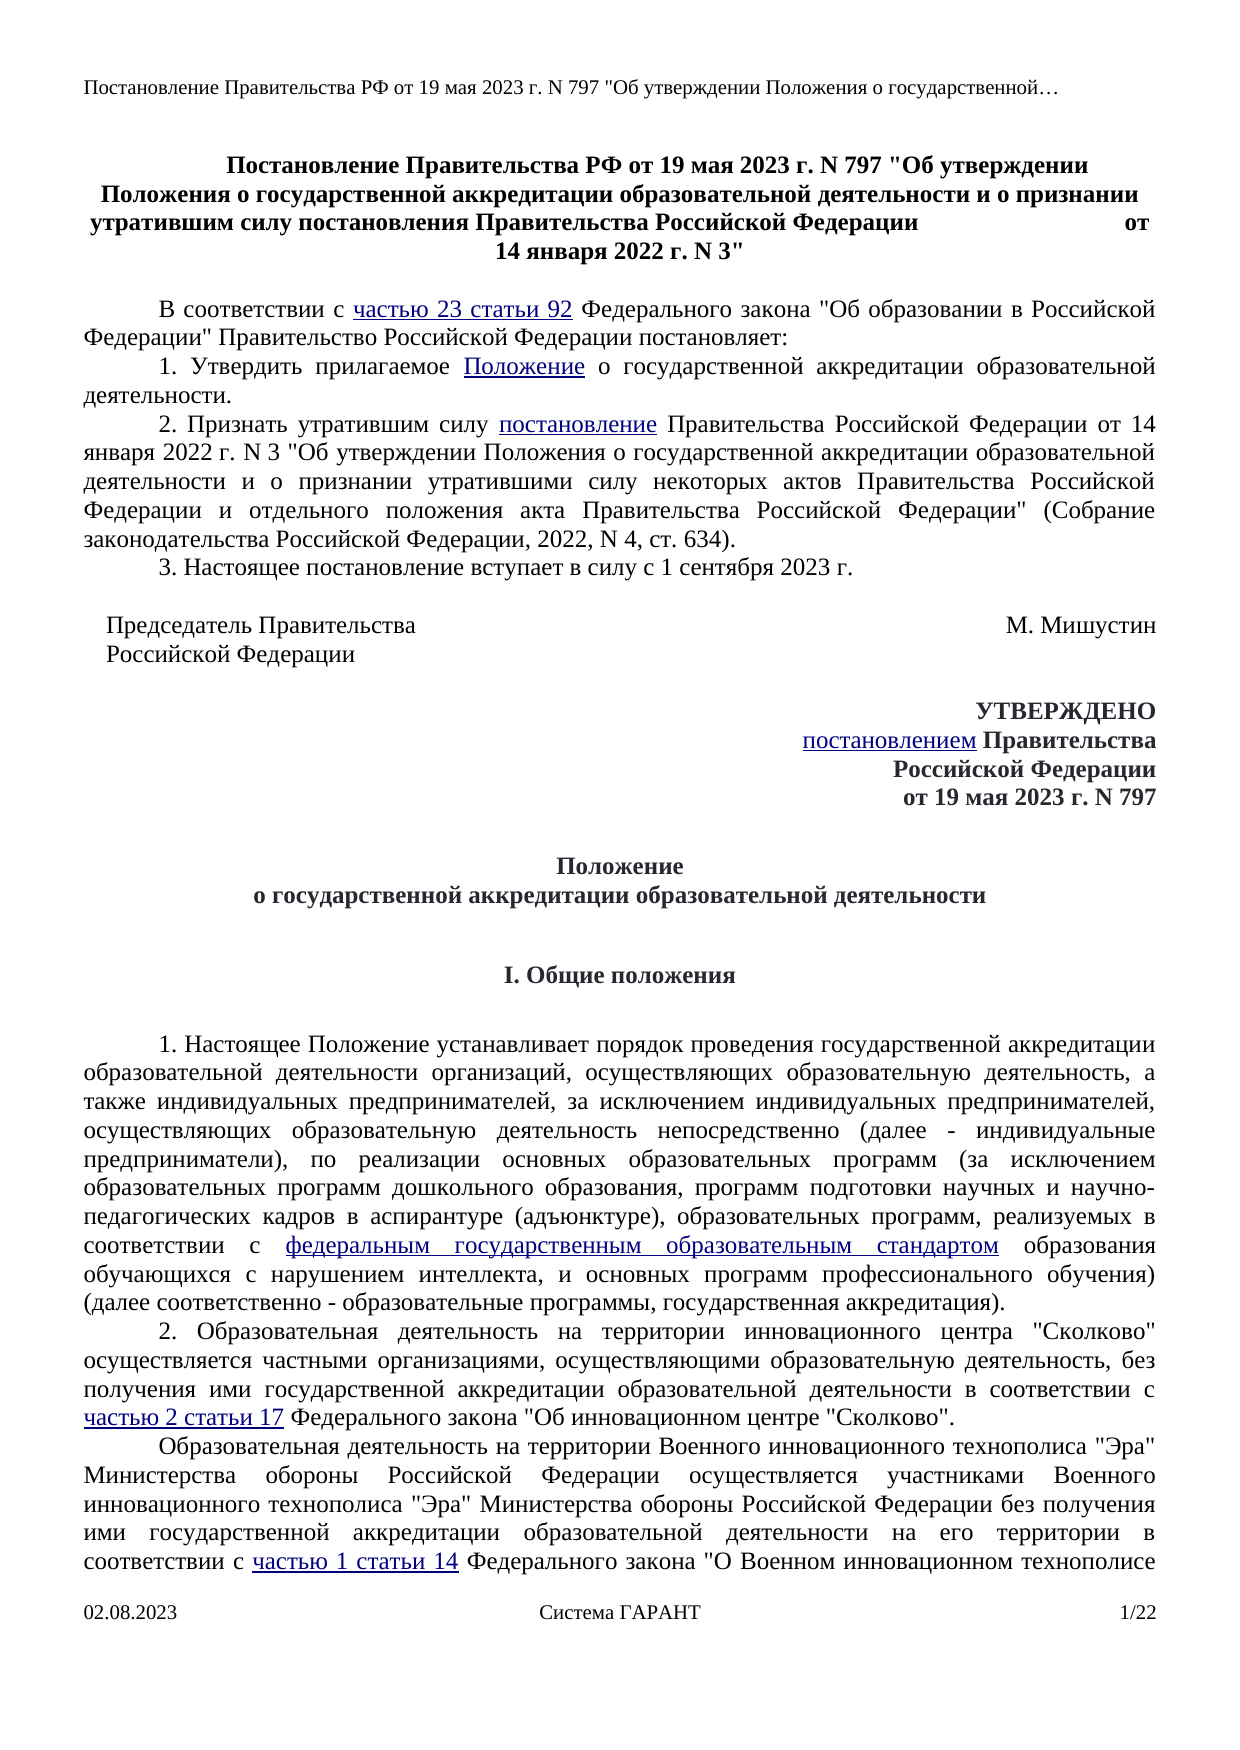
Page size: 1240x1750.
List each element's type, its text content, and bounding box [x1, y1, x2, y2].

table_header Председатель Правительства Российской Федерации [95, 610, 810, 667]
text В соответствии с частью 23 статьи 92 Федерального закона "Об образовании в Российской Федерации" Правительство Российской Федерации постановляет: [83, 294, 1156, 351]
text УТВЕРЖДЕНО постановлением Правительства Российской Федерации от 19 мая 2023 г. N 797 [83, 696, 1156, 811]
text Образовательная деятельность на территории Военного инновационного технополиса "Эра" Министерства обороны Российской Федерации осуществляется участниками Военного инновационного технополиса "Эра" Министерства обороны Российской Федерации без получения ими государственной аккредитации образовательной деятельности на его территории в соответствии с частью 1 статьи 14 Федерального закона "О Военном инновационном технополисе [83, 1431, 1156, 1575]
text 2. Признать утратившим силу постановление Правительства Российской Федерации от 14 января 2022 г. N 3 "Об утверждении Положения о государственной аккредитации образовательной деятельности и о признании утратившими силу некоторых актов Правительства Российской Федерации и отдельного положения акта Правительства Российской Федерации" (Собрание законодательства Российской Федерации, 2022, N 4, ст. 634). [83, 409, 1156, 552]
text 1. Настоящее Положение устанавливает порядок проведения государственной аккредитации образовательной деятельности организаций, осуществляющих образовательную деятельность, а также индивидуальных предпринимателей, за исключением индивидуальных предпринимателей, осуществляющих образовательную деятельность непосредственно (далее - индивидуальные предприниматели), по реализации основных образовательных программ (за исключением образовательных программ дошкольного образования, программ подготовки научных и научно-педагогических кадров в аспирантуре (адъюнктуре), образовательных программ, реализуемых в соответствии с федеральным государственным образовательным стандартом образования обучающихся с нарушением интеллекта, и основных программ профессионального обучения) (далее соответственно - образовательные программы, государственная аккредитация). [83, 1029, 1156, 1316]
text 1. Утвердить прилагаемое Положение о государственной аккредитации образовательной деятельности. [83, 351, 1156, 409]
text Постановление Правительства РФ от 19 мая 2023 г. N 797 "Об утверждении Положения о государственной аккредитации образовательной деятельности и о признании утратившим силу постановления Правительства Российской Федерации от 14 января 2022 г. N 3" [83, 150, 1156, 265]
text 3. Настоящее постановление вступает в силу с 1 сентября 2023 г. [83, 552, 1156, 581]
table_header М. Мишустин [810, 610, 1167, 667]
subtitle I. Общие положения [83, 960, 1156, 989]
text 2. Образовательная деятельность на территории инновационного центра "Сколково" осуществляется частными организациями, осуществляющими образовательную деятельность, без получения ими государственной аккредитации образовательной деятельности в соответствии с частью 2 статьи 17 Федерального закона "Об инновационном центре "Сколково". [83, 1316, 1156, 1431]
subtitle Положение о государственной аккредитации образовательной деятельности [83, 851, 1156, 909]
